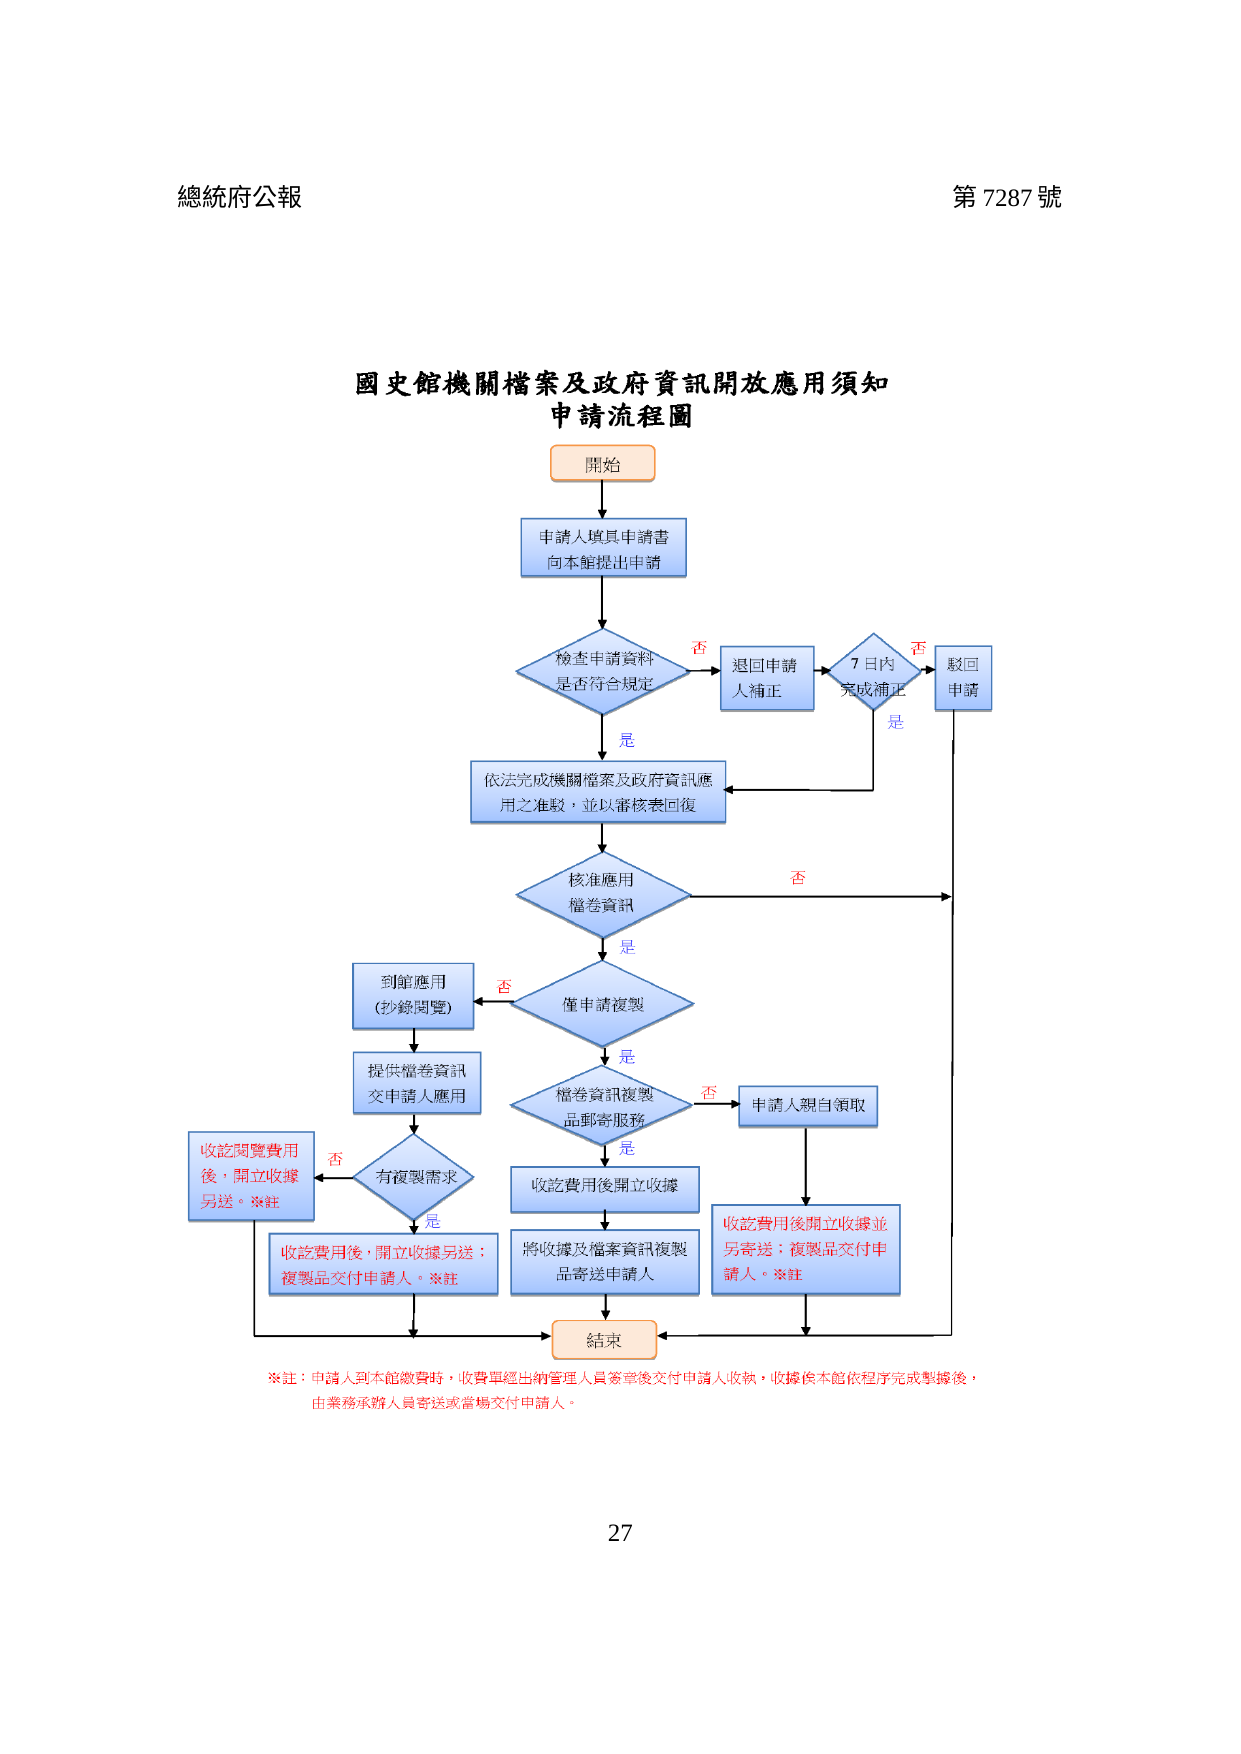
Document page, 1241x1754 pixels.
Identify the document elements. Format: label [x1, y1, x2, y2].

picture [177, 265, 1064, 1453]
